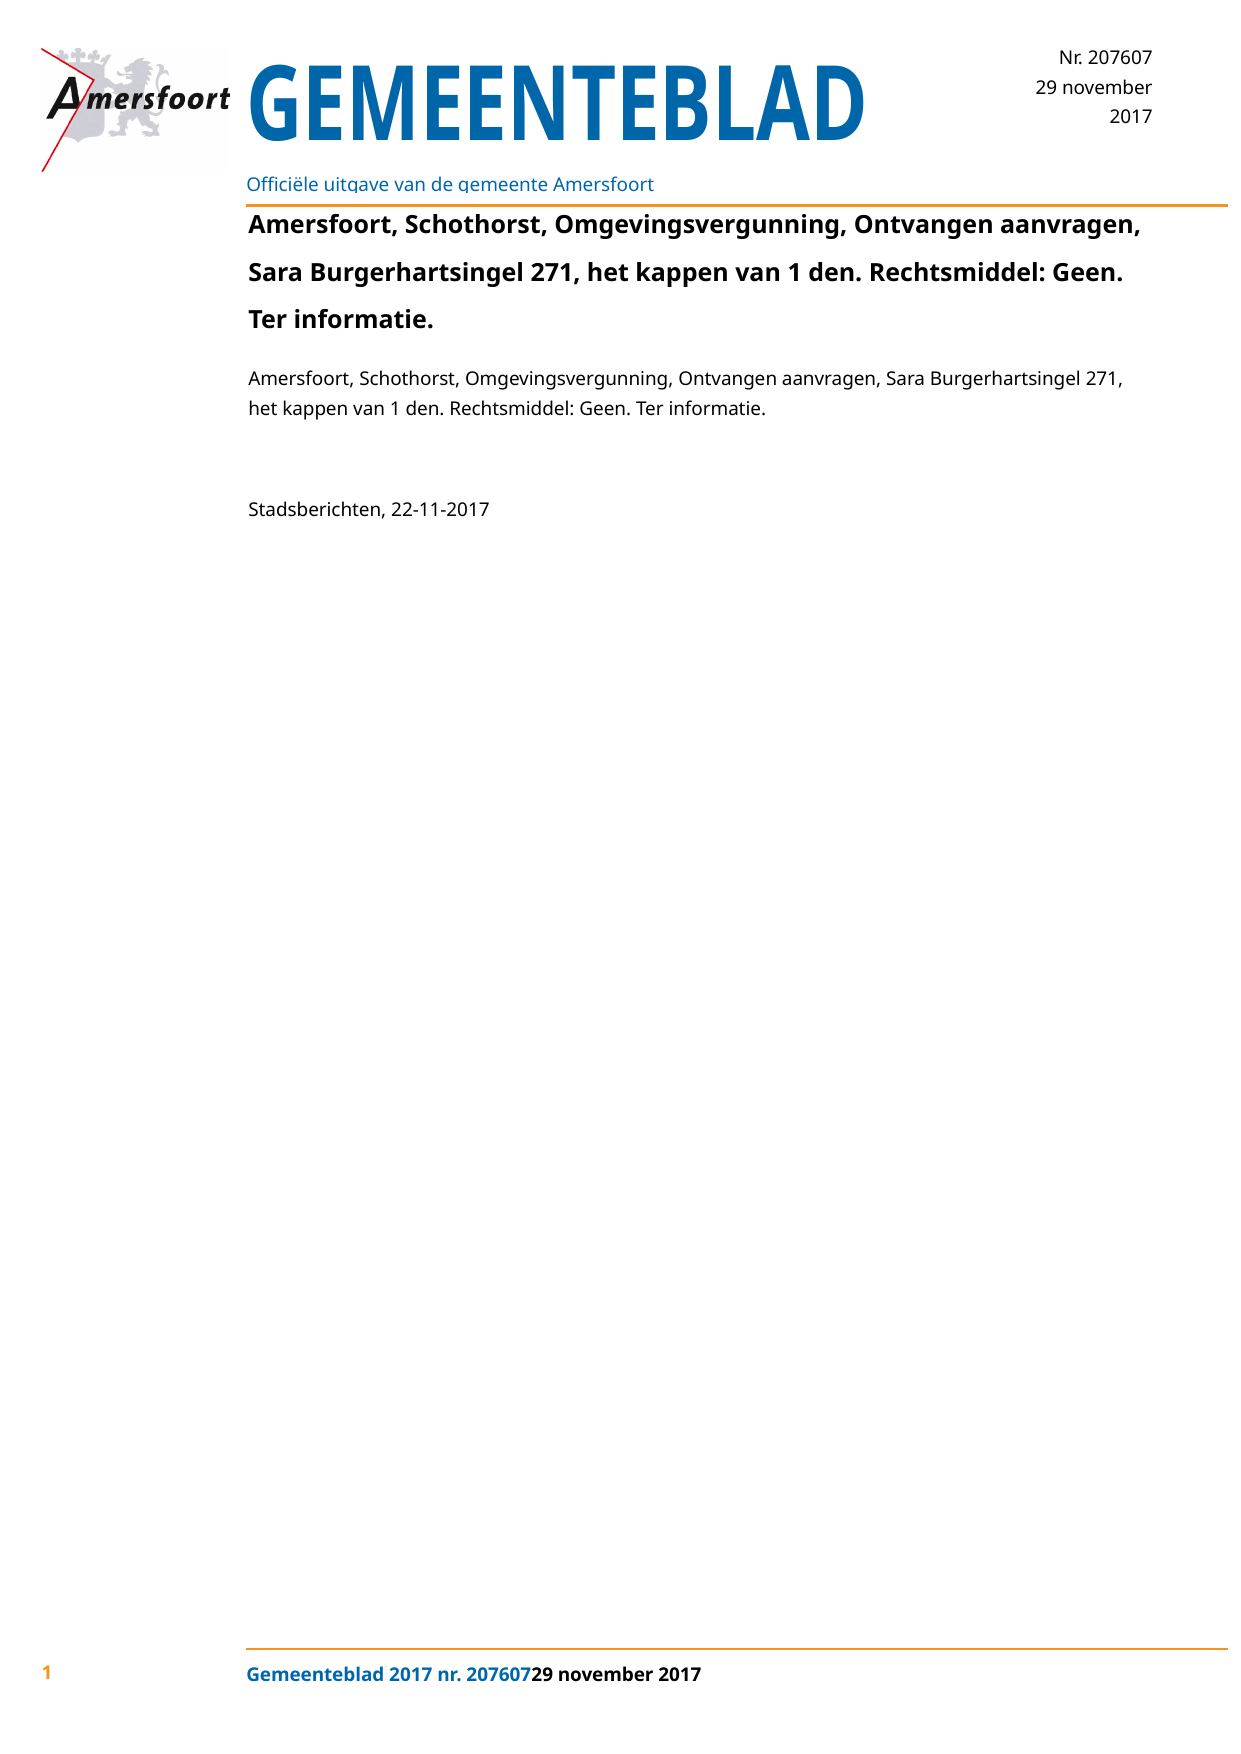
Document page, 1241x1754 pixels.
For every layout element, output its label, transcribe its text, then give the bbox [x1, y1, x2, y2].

text Stadsberichten, 22-11-2017 [248, 496, 1152, 522]
text Amersfoort, Schothorst, Omgevingsvergunning, Ontvangen aanvragen, Sara Burgerhartsingel 271, het kappen van 1 den. Rechtsmiddel: Geen. Ter informatie. [248, 366, 1152, 421]
picture [41, 47, 231, 172]
text Amersfoort, Schothorst, Omgevingsvergunning, Ontvangen aanvragen, Sara Burgerhartsingel 271, het kappen van 1 den. Rechtsmiddel: Geen. Ter informatie. [248, 207, 1152, 336]
